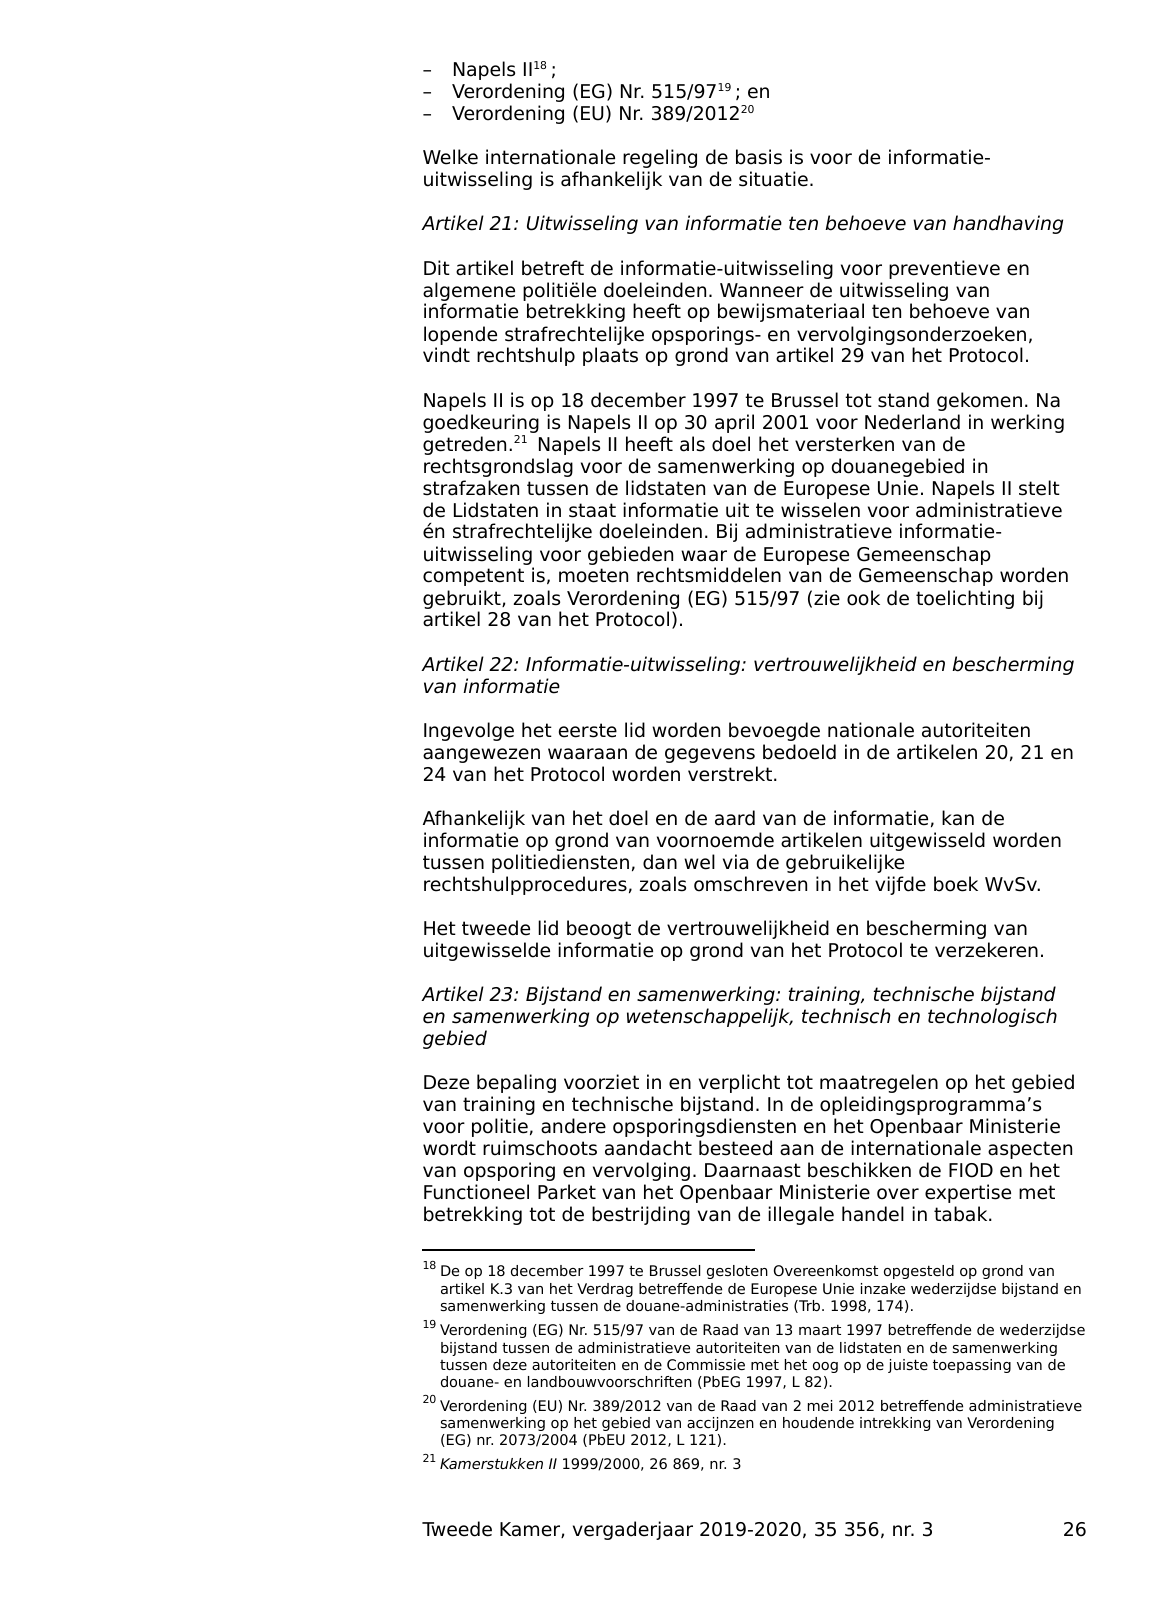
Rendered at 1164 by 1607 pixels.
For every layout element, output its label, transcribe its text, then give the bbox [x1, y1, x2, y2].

text Ingevolge het eerste lid worden bevoegde nationale autoriteiten aangewezen waaraan de gegevens bedoeld in de artikelen 20, 21 en 24 van het Protocol worden verstrekt. [422, 720, 1087, 786]
text – Verordening (EG) Nr. 515/97; en [422, 81, 1087, 103]
subtitle Artikel 23: Bijstand en samenwerking: training, technische bijstand en samenwerking op wetenschappelijk, technisch en technologisch gebied [422, 984, 1087, 1050]
text Welke internationale regeling de basis is voor de informatie-uitwisseling is afhankelijk van de situatie. [422, 147, 1087, 191]
text Kamerstukken II 1999/2000, 26 869, nr. 3 [422, 1452, 1087, 1474]
text – Verordening (EU) Nr. 389/2012 [422, 103, 1087, 125]
text Verordening (EG) Nr. 515/97 van de Raad van 13 maart 1997 betreffende de wederzijdse bijstand tussen de administratieve autoriteiten van de lidstaten en de samenwerking tussen deze autoriteiten en de Commissie met het oog op de juiste toepassing van de douane- en landbouwvoorschriften (PbEG 1997, L 82). [422, 1318, 1087, 1391]
subtitle Artikel 21: Uitwisseling van informatie ten behoeve van handhaving [422, 213, 1087, 235]
text Deze bepaling voorziet in en verplicht tot maatregelen op het gebied van training en technische bijstand. In de opleidingsprogramma’s voor politie, andere opsporingsdiensten en het Openbaar Ministerie wordt ruimschoots aandacht besteed aan de internationale aspecten van opsporing en vervolging. Daarnaast beschikken de FIOD en het Functioneel Parket van het Openbaar Ministerie over expertise met betrekking tot de bestrijding van de illegale handel in tabak. [422, 1072, 1087, 1226]
text – Napels II; [422, 59, 1087, 81]
text Dit artikel betreft de informatie-uitwisseling voor preventieve en algemene politiële doeleinden. Wanneer de uitwisseling van informatie betrekking heeft op bewijsmateriaal ten behoeve van lopende strafrechtelijke opsporings- en vervolgingsonderzoeken, vindt rechtshulp plaats op grond van artikel 29 van het Protocol. [422, 257, 1087, 367]
text Afhankelijk van het doel en de aard van de informatie, kan de informatie op grond van voornoemde artikelen uitgewisseld worden tussen politiediensten, dan wel via de gebruikelijke rechtshulpprocedures, zoals omschreven in het vijfde boek WvSv. [422, 808, 1087, 896]
subtitle Artikel 22: Informatie-uitwisseling: vertrouwelijkheid en bescherming van informatie [422, 653, 1087, 697]
text Verordening (EU) Nr. 389/2012 van de Raad van 2 mei 2012 betreffende administratieve samenwerking op het gebied van accijnzen en houdende intrekking van Verordening (EG) nr. 2073/2004 (PbEU 2012, L 121). [422, 1393, 1087, 1449]
text De op 18 december 1997 te Brussel gesloten Overeenkomst opgesteld op grond van artikel K.3 van het Verdrag betreffende de Europese Unie inzake wederzijdse bijstand en samenwerking tussen de douane-administraties (Trb. 1998, 174). [422, 1259, 1087, 1315]
text Napels II is op 18 december 1997 te Brussel tot stand gekomen. Na goedkeuring is Napels II op 30 april 2001 voor Nederland in werking getreden. Napels II heeft als doel het versterken van de rechtsgrondslag voor de samenwerking op douanegebied in strafzaken tussen de lidstaten van de Europese Unie. Napels II stelt de Lidstaten in staat informatie uit te wisselen voor administratieve én strafrechtelijke doeleinden. Bij administratieve informatie-uitwisseling voor gebieden waar de Europese Gemeenschap competent is, moeten rechtsmiddelen van de Gemeenschap worden gebruikt, zoals Verordening (EG) 515/97 (zie ook de toelichting bij artikel 28 van het Protocol). [422, 389, 1087, 631]
text Het tweede lid beoogt de vertrouwelijkheid en bescherming van uitgewisselde informatie op grond van het Protocol te verzekeren. [422, 918, 1087, 962]
